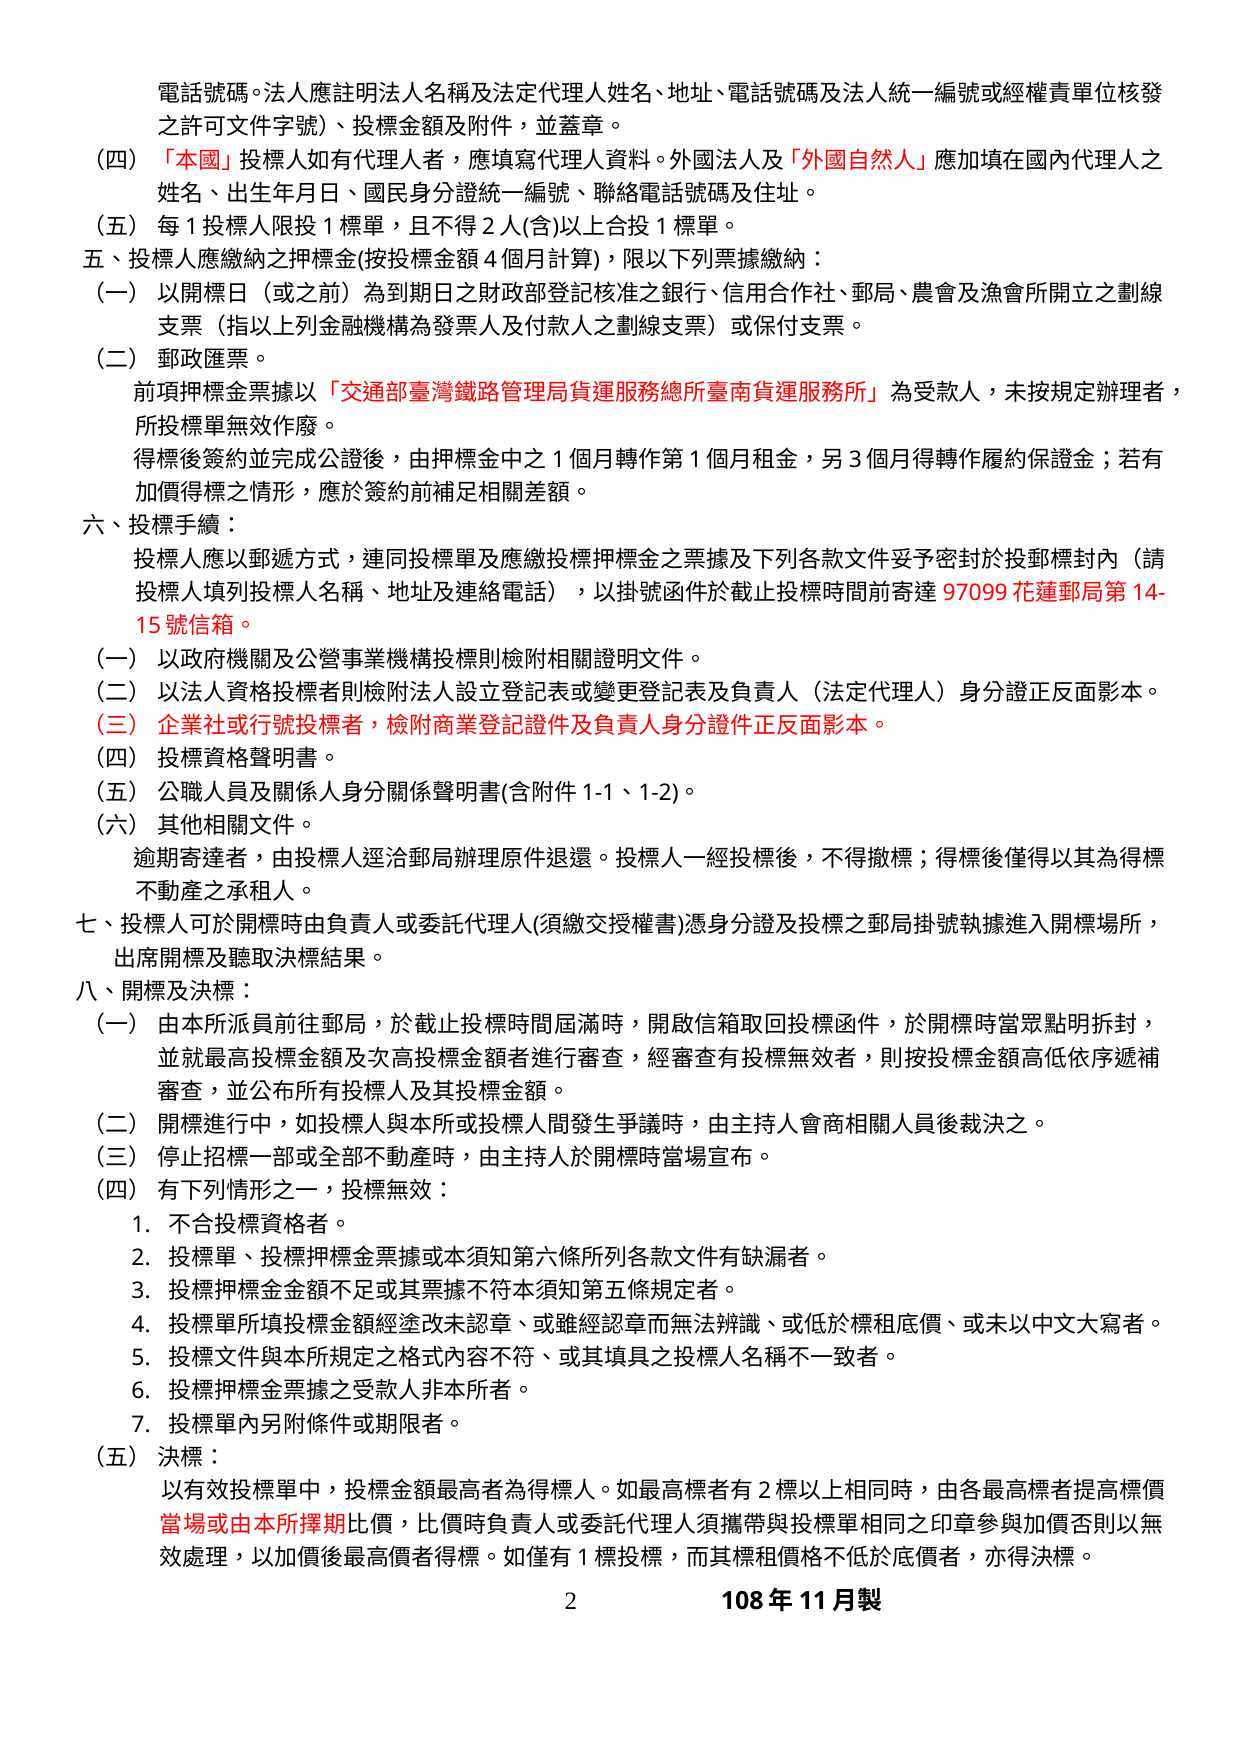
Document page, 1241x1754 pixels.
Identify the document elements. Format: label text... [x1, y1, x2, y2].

list 以法人資格投標者則檢附法人設立登記表或變更登記表及負責人（法定代理人）身分證正反面影本。 [82, 674, 1163, 707]
list 其他相關文件。 [82, 807, 1163, 840]
list 郵政匯票。 [82, 341, 1163, 374]
list 投標押標金金額不足或其票據不符本須知第五條規定者。 [131, 1272, 1165, 1306]
list 填妥投標人資料（自然人應註明姓名、出生年月日、國民身分證統一編號、外僑居留證或外國護照號碼、國內聯絡電話號碼及住址。企業社或行號應註明企業社或行號名稱及負責人姓名、地址、身分證字號及電話號碼。法人應註明法人名稱及法定代理人姓名、地址、電話號碼及法人統一編號或經權責單位核發之許可文件字號）、投標金額及附件，並蓋章。 [82, 75, 1163, 141]
list 投標單、投標押標金票據或本須知第六條所列各款文件有缺漏者。 [131, 1239, 1165, 1272]
text 八、開標及決標： [75, 973, 1165, 1006]
list 企業社或行號投標者，檢附商業登記證件及負責人身分證件正反面影本。 [82, 707, 1163, 740]
text 以有效投標單中，投標金額最高者為得標人。如最高標者有2標以上相同時，由各最高標者提高標價當場或由本所擇期比價，比價時負責人或委託代理人須攜帶與投標單相同之印章參與加價否則以無效處理，以加價後最高價者得標。如僅有1標投標，而其標租價格不低於底價者，亦得決標。 [159, 1472, 1165, 1572]
list 不合投標資格者。 [131, 1206, 1165, 1239]
text 五、投標人應繳納之押標金(按投標金額4個月計算)，限以下列票據繳納： [82, 241, 1165, 274]
list 投標文件與本所規定之格式內容不符、或其填具之投標人名稱不一致者。 [131, 1339, 1165, 1372]
list 投標單內另附條件或期限者。 [131, 1406, 1165, 1439]
list 以政府機關及公營事業機構投標則檢附相關證明文件。 [82, 640, 1163, 674]
list 以開標日（或之前）為到期日之財政部登記核准之銀行、信用合作社、郵局、農會及漁會所開立之劃線支票（指以上列金融機構為發票人及付款人之劃線支票）或保付支票。 [82, 274, 1163, 341]
text 得標後簽約並完成公證後，由押標金中之1個月轉作第1個月租金，另3個月得轉作履約保證金；若有加價得標之情形，應於簽約前補足相關差額。 [133, 441, 1165, 507]
list 開標進行中，如投標人與本所或投標人間發生爭議時，由主持人會商相關人員後裁決之。 [82, 1106, 1163, 1139]
list 停止招標一部或全部不動產時，由主持人於開標時當場宣布。 [82, 1139, 1163, 1172]
list 「本國」投標人如有代理人者，應填寫代理人資料。外國法人及「外國自然人」應加填在國內代理人之姓名、出生年月日、國民身分證統一編號、聯絡電話號碼及住址。 [82, 141, 1163, 208]
text 七、投標人可於開標時由負責人或委託代理人(須繳交授權書)憑身分證及投標之郵局掛號執據進入開標場所，出席開標及聽取決標結果。 [75, 906, 1165, 973]
list 由本所派員前往郵局，於截止投標時間屆滿時，開啟信箱取回投標函件，於開標時當眾點明拆封，並就最高投標金額及次高投標金額者進行審查，經審查有投標無效者，則按投標金額高低依序遞補審查，並公布所有投標人及其投標金額。 [82, 1006, 1163, 1106]
text 六、投標手續： [82, 507, 1165, 541]
list 投標資格聲明書。 [82, 740, 1163, 773]
text 逾期寄達者，由投標人逕洽郵局辦理原件退還。投標人一經投標後，不得撤標；得標後僅得以其為得標不動產之承租人。 [133, 840, 1165, 906]
list 每1投標人限投1標單，且不得2人(含)以上合投1標單。 [82, 208, 1163, 241]
list 投標單所填投標金額經塗改未認章、或雖經認章而無法辨識、或低於標租底價、或未以中文大寫者。 [131, 1306, 1165, 1339]
text 投標人應以郵遞方式，連同投標單及應繳投標押標金之票據及下列各款文件妥予密封於投郵標封內（請投標人填列投標人名稱、地址及連絡電話），以掛號函件於截止投標時間前寄達97099花蓮郵局第14-15號信箱。 [133, 541, 1165, 640]
list 有下列情形之一，投標無效： [82, 1172, 1163, 1206]
list 公職人員及關係人身分關係聲明書(含附件1-1、1-2)。 [82, 773, 1165, 807]
text 前項押標金票據以「交通部臺灣鐵路管理局貨運服務總所臺南貨運服務所」為受款人，未按規定辦理者，所投標單無效作廢。 [133, 374, 1165, 441]
list 投標押標金票據之受款人非本所者。 [131, 1372, 1165, 1406]
list 決標： [82, 1439, 1163, 1472]
